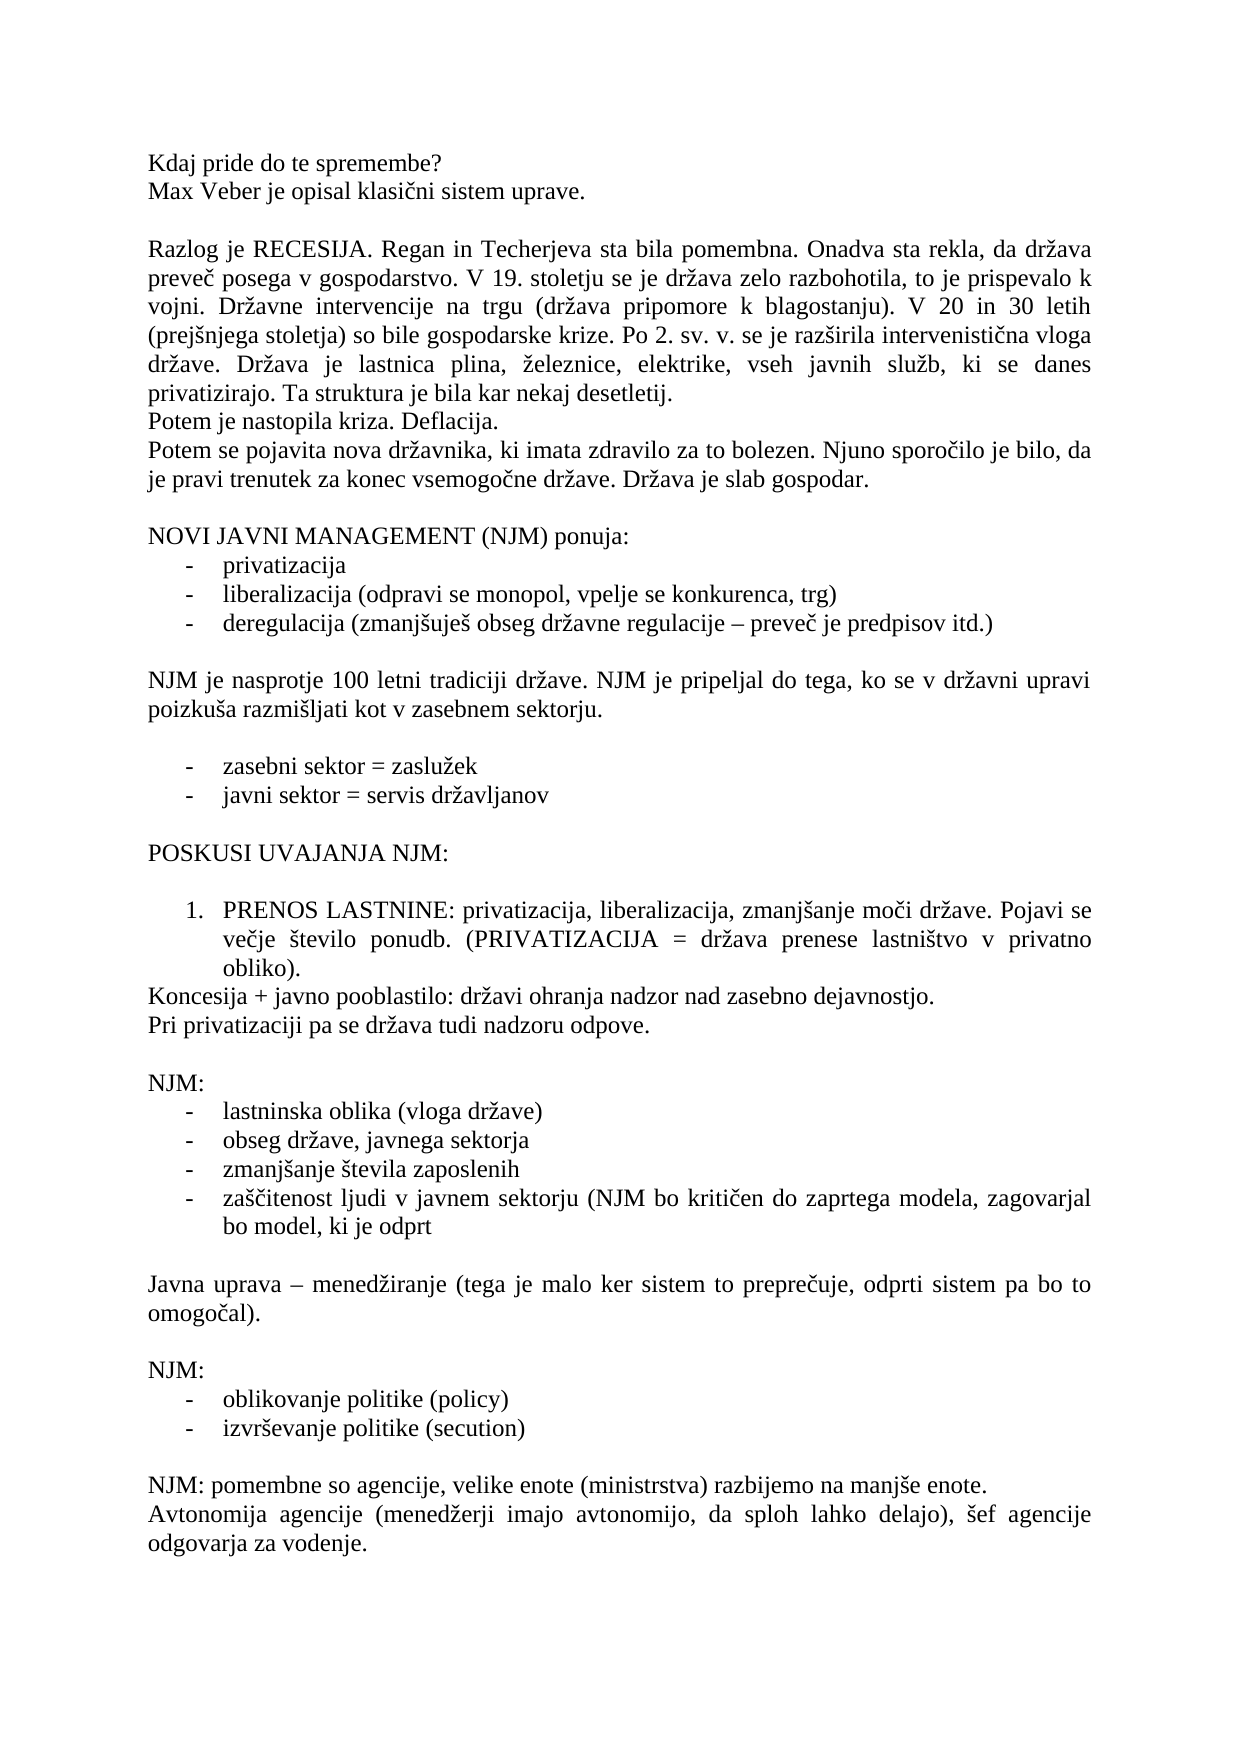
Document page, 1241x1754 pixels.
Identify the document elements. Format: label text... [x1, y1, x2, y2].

list lastninska oblika (vloga države) [185, 1096, 1093, 1125]
list zmanjšanje števila zaposlenih [185, 1154, 1093, 1183]
text Koncesija + javno pooblastilo: državi ohranja nadzor nad zasebno dejavnostjo. [148, 981, 1093, 1010]
list javni sektor = servis državljanov [185, 780, 1093, 809]
list zasebni sektor = zaslužek [185, 751, 1093, 780]
list deregulacija (zmanjšuješ obseg državne regulacije – preveč je predpisov itd.) [185, 608, 1093, 636]
list obseg države, javnega sektorja [185, 1125, 1093, 1154]
list privatizacija [185, 550, 1093, 579]
text NJM: [148, 1068, 1093, 1096]
text NOVI JAVNI MANAGEMENT (NJM) ponuja: [148, 521, 1093, 550]
text Potem je nastopila kriza. Deflacija. [148, 406, 1093, 435]
text NJM: pomembne so agencije, velike enote (ministrstva) razbijemo na manjše enote. [148, 1470, 1093, 1499]
list liberalizacija (odpravi se monopol, vpelje se konkurenca, trg) [185, 579, 1093, 608]
text Max Veber je opisal klasični sistem uprave. [148, 176, 1093, 205]
list oblikovanje politike (policy) [185, 1384, 1093, 1413]
text Pri privatizaciji pa se država tudi nadzoru odpove. [148, 1010, 1093, 1039]
text NJM: [148, 1355, 1093, 1384]
text Javna uprava – menedžiranje (tega je malo ker sistem to preprečuje, odprti sistem pa bo to omogočal). [148, 1269, 1093, 1326]
text Avtonomija agencije (menedžerji imajo avtonomijo, da sploh lahko delajo), šef agencije odgovarja za vodenje. [148, 1499, 1093, 1556]
text NJM je nasprotje 100 letni tradiciji države. NJM je pripeljal do tega, ko se v državni upravi poizkuša razmišljati kot v zasebnem sektorju. [148, 665, 1093, 723]
list izvrševanje politike (secution) [185, 1413, 1093, 1441]
list zaščitenost ljudi v javnem sektorju (NJM bo kritičen do zaprtega modela, zagovarjal bo model, ki je odprt [185, 1183, 1093, 1240]
text Potem se pojavita nova državnika, ki imata zdravilo za to bolezen. Njuno sporočilo je bilo, da je pravi trenutek za konec vsemogočne države. Država je slab gospodar. [148, 435, 1093, 493]
text Razlog je RECESIJA. Regan in Techerjeva sta bila pomembna. Onadva sta rekla, da država preveč posega v gospodarstvo. V 19. stoletju se je država zelo razbohotila, to je prispevalo k vojni. Državne intervencije na trgu (država pripomore k blagostanju). V 20 in 30 letih (prejšnjega stoletja) so bile gospodarske krize. Po 2. sv. v. se je razširila intervenistična vloga države. Država je lastnica plina, železnice, elektrike, vseh javnih služb, ki se danes privatizirajo. Ta struktura je bila kar nekaj desetletij. [148, 234, 1093, 406]
list PRENOS LASTNINE: privatizacija, liberalizacija, zmanjšanje moči države. Pojavi se večje število ponudb. (PRIVATIZACIJA = država prenese lastništvo v privatno obliko). [185, 895, 1093, 981]
text POSKUSI UVAJANJA NJM: [148, 838, 1093, 866]
text Kdaj pride do te spremembe? [148, 148, 1093, 176]
